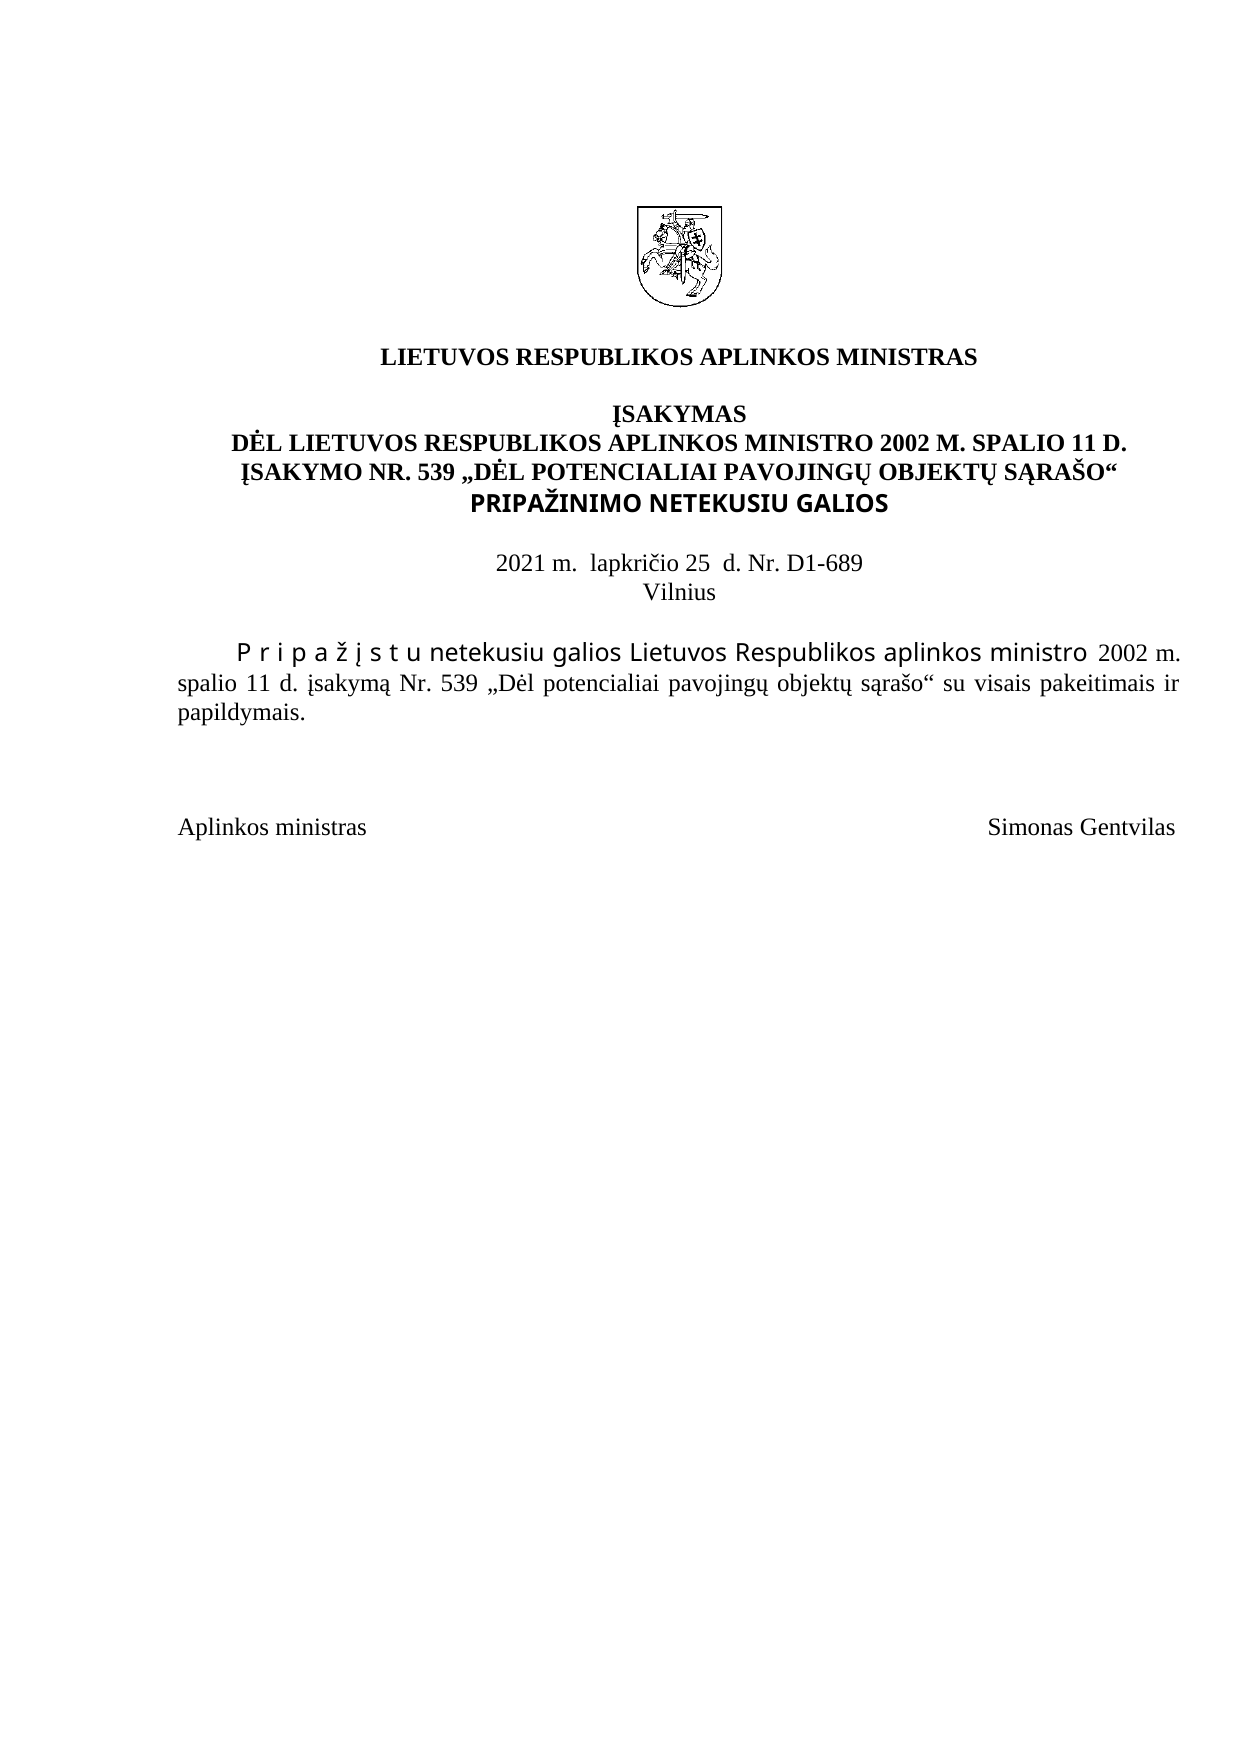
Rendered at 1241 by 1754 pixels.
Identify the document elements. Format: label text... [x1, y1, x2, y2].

text ĮSAKYMAS [177, 399, 1181, 428]
text DĖL Lietuvos Respublikos aplinkos ministro 2002 m. spalio 11 d. įsakymo Nr. 539 „Dėl potencialiai pavojingų objektų sąrašo“ PRIPAŽINIMO NETEKUSIu galios [177, 428, 1181, 519]
text P r i p a ž į s t u netekusiu galios Lietuvos Respublikos aplinkos ministro 2002 m. spalio 11 d. įsakymą Nr. 539 „Dėl potencialiai pavojingų objektų sąrašo“ su visais pakeitimais ir papildymais. [177, 634, 1181, 726]
text 2021 m. lapkričio 25 d. Nr. D1-689 [177, 548, 1181, 577]
text LIETUVOS RESPUBLIKOS APLINKOS MINISTRAS [177, 342, 1181, 370]
text Aplinkos ministras Simonas Gentvilas [177, 812, 1181, 841]
text Vilnius [177, 577, 1181, 606]
